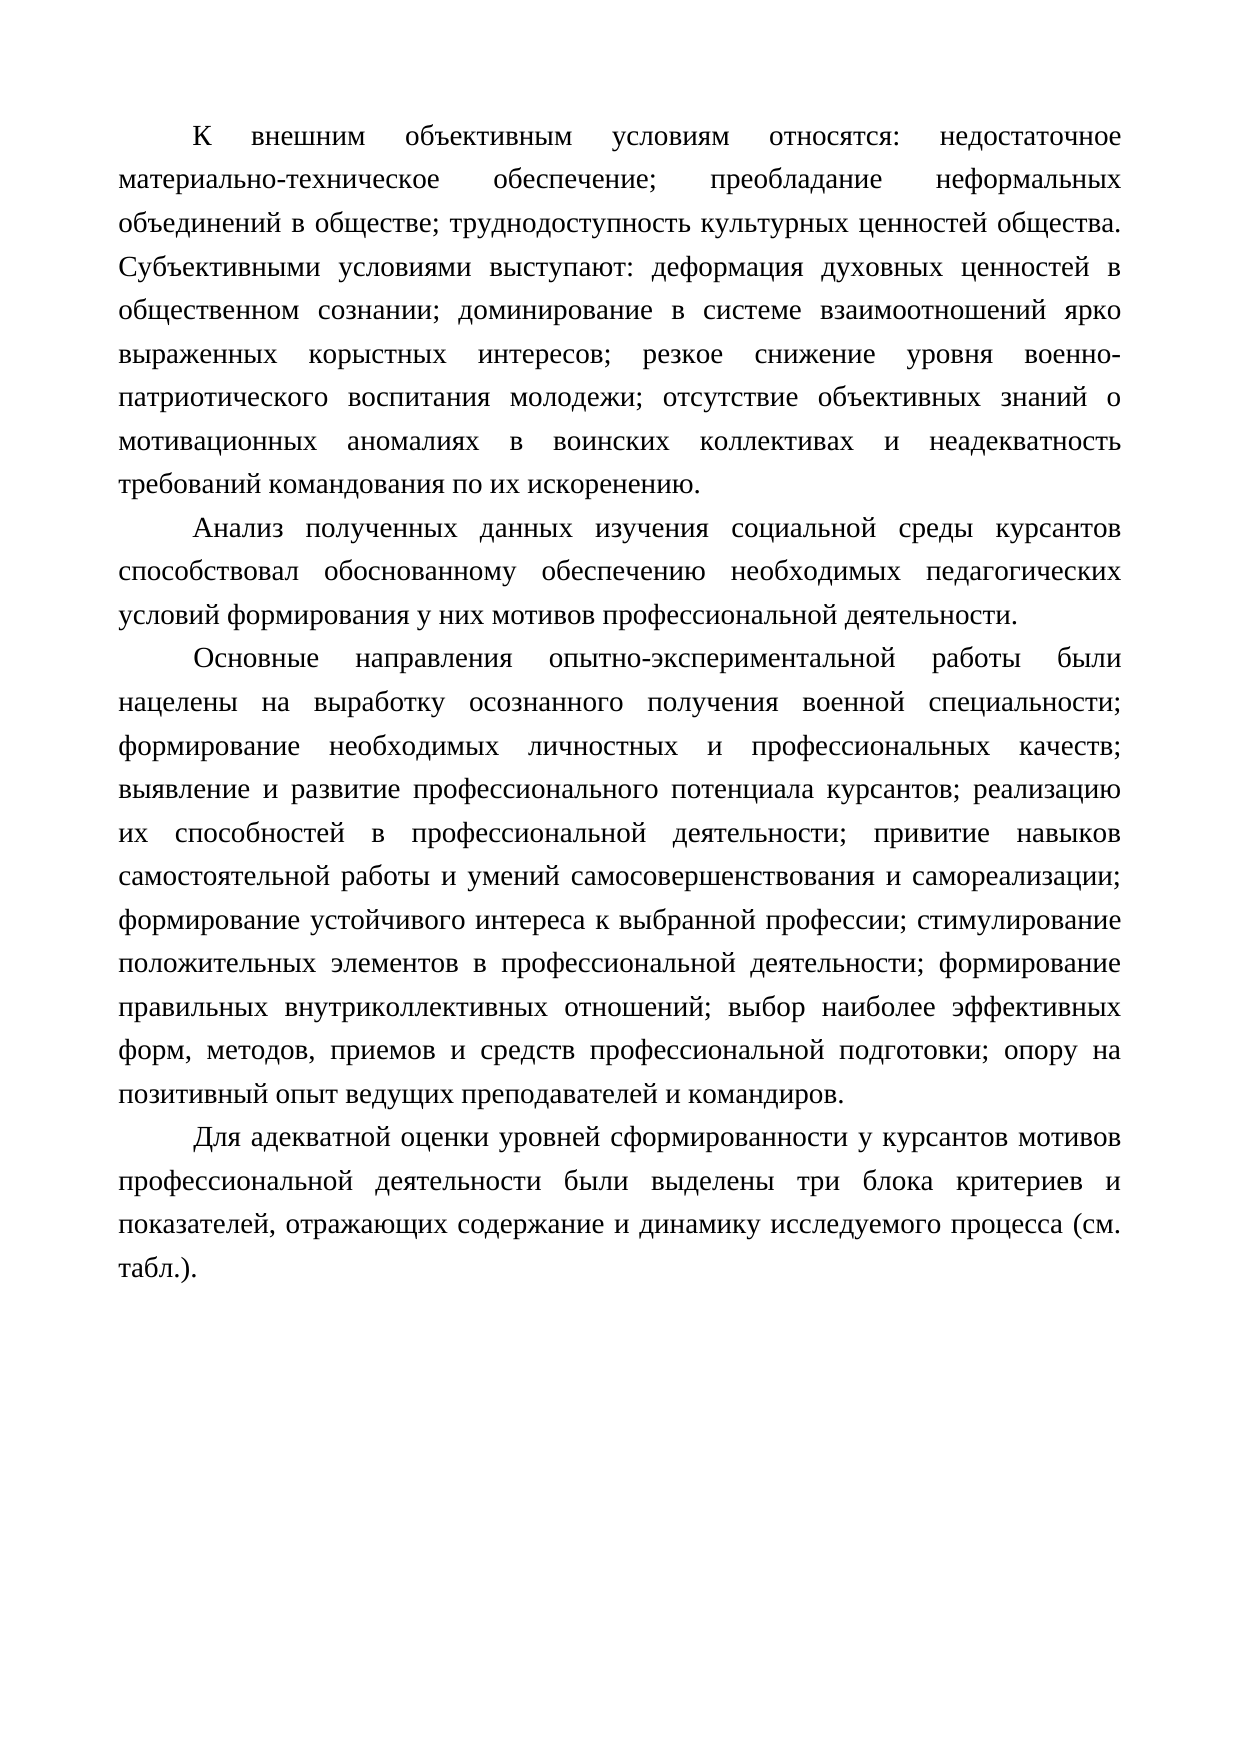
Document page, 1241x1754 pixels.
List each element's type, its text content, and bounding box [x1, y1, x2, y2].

text Анализ полученных данных изучения социальной среды курсантов способствовал обоснованному обеспечению необходимых педагогических условий формирования у них мотивов профессиональной деятельности. [118, 510, 1122, 631]
text Для адекватной оценки уровней сформированности у курсантов мотивов профессиональной деятельности были выделены три блока критериев и показателей, отражающих содержание и динамику исследуемого процесса (см. табл.). [118, 1119, 1122, 1284]
text Основные направления опытно-экспериментальной работы были нацелены на выработку осознанного получения военной специальности; формирование необходимых личностных и профессиональных качеств; выявление и развитие профессионального потенциала курсантов; реализацию их способностей в профессиональной деятельности; привитие навыков самостоятельной работы и умений самосовершенствования и самореализации; формирование устойчивого интереса к выбранной профессии; стимулирование положительных элементов в профессиональной деятельности; формирование правильных внутриколлективных отношений; выбор наиболее эффективных форм, методов, приемов и средств профессиональной подготовки; опору на позитивный опыт ведущих преподавателей и командиров. [118, 641, 1122, 1109]
text К внешним объективным условиям относятся: недостаточное материально-техническое обеспечение; преобладание неформальных объединений в обществе; труднодоступность культурных ценностей общества. Субъективными условиями выступают: деформация духовных ценностей в общественном сознании; доминирование в системе взаимоотношений ярко выраженных корыстных интересов; резкое снижение уровня военно-патриотического воспитания молодежи; отсутствие объективных знаний о мотивационных аномалиях в воинских коллективах и неадекватность требований командования по их искоренению. [118, 118, 1122, 500]
